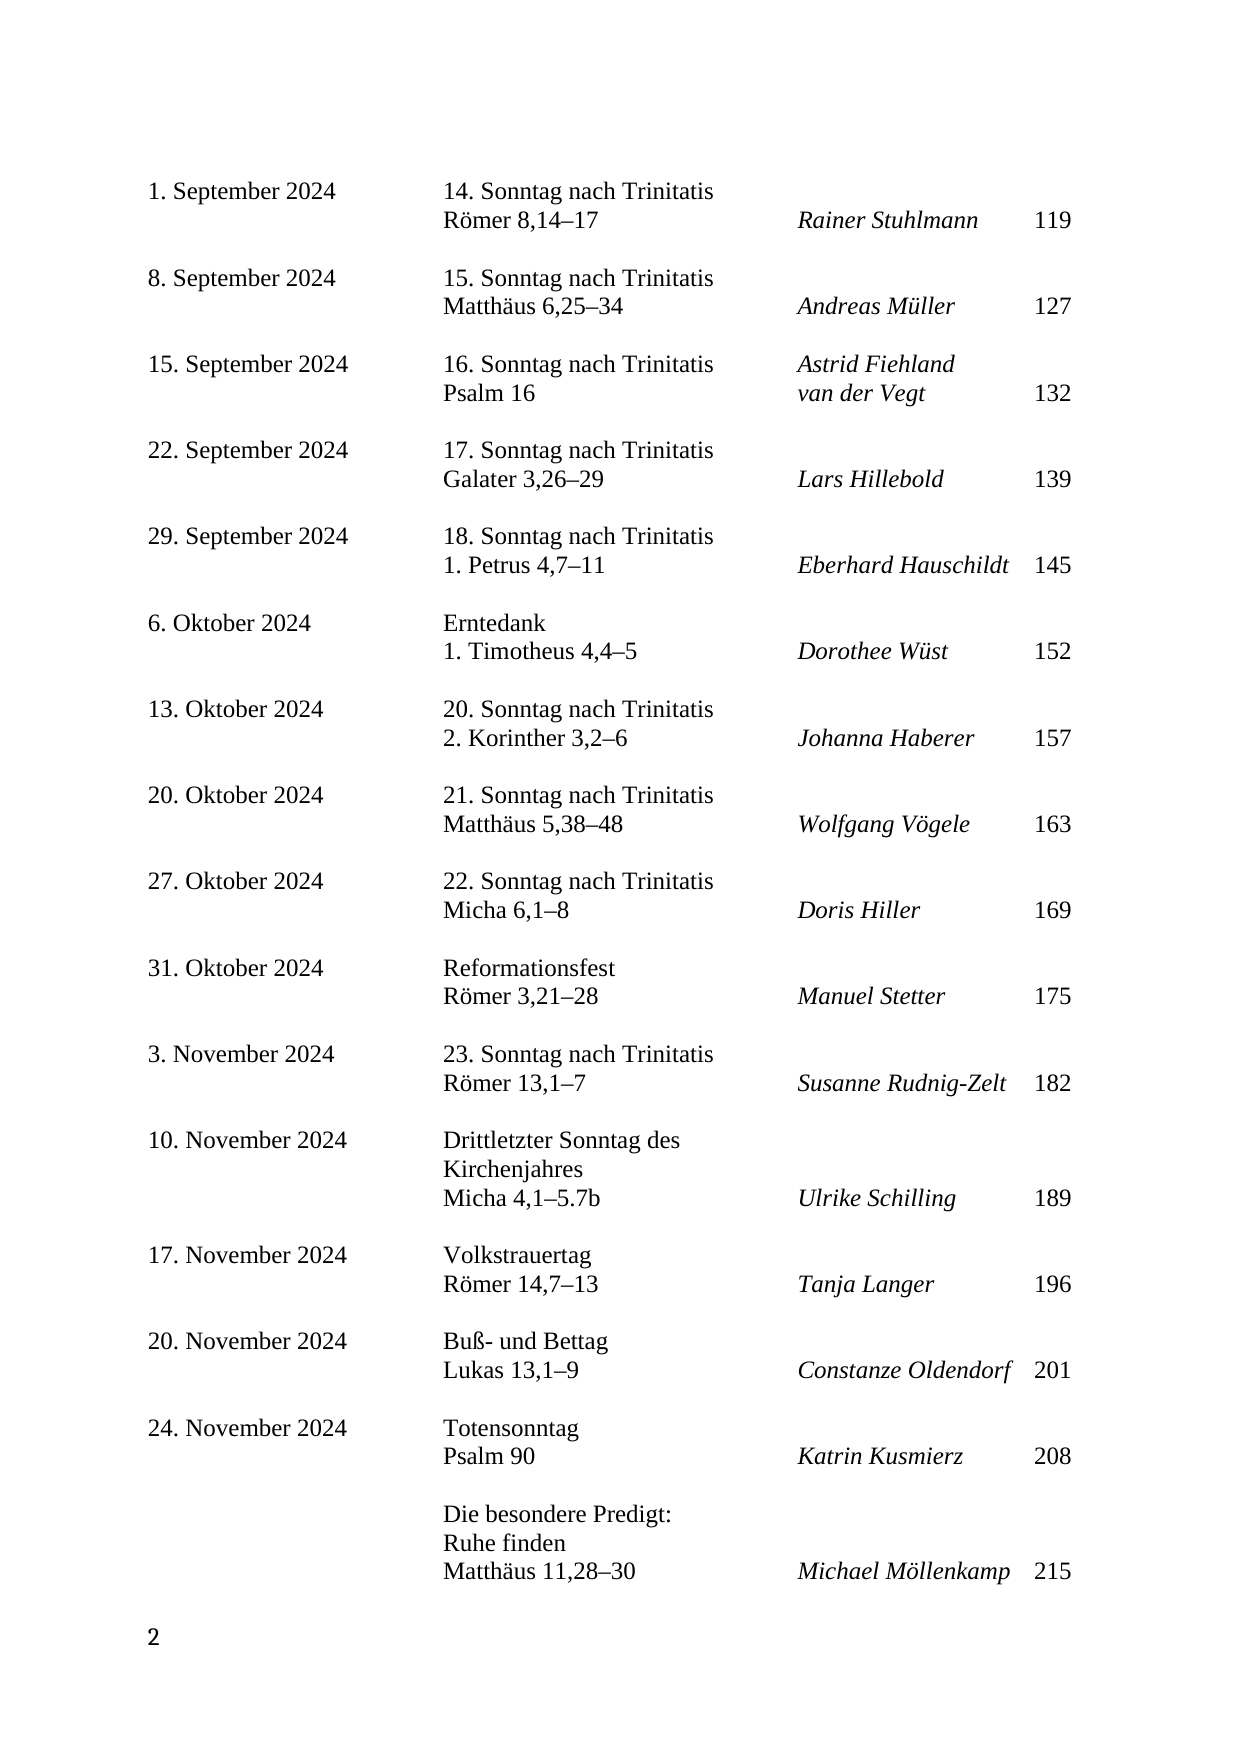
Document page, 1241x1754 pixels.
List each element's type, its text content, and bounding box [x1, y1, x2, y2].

text Matthäus 6,25–34 Andreas Müller 127 [148, 291, 1093, 320]
text Micha 4,1–5.7b Ulrike Schilling 189 [148, 1183, 1093, 1211]
text Die besondere Predigt: [148, 1499, 1093, 1528]
text 2. Korinther 3,2–6 Johanna Haberer 157 [148, 723, 1093, 751]
text 3. November 2024 23. Sonntag nach Trinitatis [148, 1039, 1093, 1068]
text Kirchenjahres [148, 1154, 1093, 1183]
text Ruhe finden [148, 1528, 1093, 1556]
text Römer 13,1–7 Susanne Rudnig-Zelt 182 [148, 1068, 1093, 1096]
text 20. November 2024 Buß- und Bettag [148, 1326, 1093, 1355]
text Römer 8,14–17 Rainer Stuhlmann 119 [148, 205, 1093, 234]
text Psalm 16 van der Vegt 132 [148, 378, 1093, 406]
text Matthäus 11,28–30 Michael Möllenkamp 215 [148, 1556, 1093, 1585]
text 31. Oktober 2024 Reformationsfest [148, 953, 1093, 981]
text 8. September 2024 15. Sonntag nach Trinitatis [148, 263, 1093, 291]
text 29. September 2024 18. Sonntag nach Trinitatis [148, 521, 1093, 550]
text 6. Oktober 2024 Erntedank [148, 608, 1093, 636]
text 1. Petrus 4,7–11 Eberhard Hauschildt 145 [148, 550, 1093, 579]
text Matthäus 5,38–48 Wolfgang Vögele 163 [148, 809, 1093, 838]
text Römer 3,21–28 Manuel Stetter 175 [148, 981, 1093, 1010]
text Psalm 90 Katrin Kusmierz 208 [148, 1441, 1093, 1470]
text 27. Oktober 2024 22. Sonntag nach Trinitatis [148, 866, 1093, 895]
text 15. September 2024 16. Sonntag nach Trinitatis Astrid Fiehland [148, 349, 1093, 378]
text 20. Oktober 2024 21. Sonntag nach Trinitatis [148, 780, 1093, 809]
text 17. November 2024 Volkstrauertag [148, 1240, 1093, 1269]
text Römer 14,7–13 Tanja Langer 196 [148, 1269, 1093, 1298]
text 24. November 2024 Totensonntag [148, 1413, 1093, 1441]
text Micha 6,1–8 Doris Hiller 169 [148, 895, 1093, 924]
text 10. November 2024 Drittletzter Sonntag des [148, 1125, 1093, 1154]
text 1. September 2024 14. Sonntag nach Trinitatis [148, 176, 1093, 205]
text 1. Timotheus 4,4–5 Dorothee Wüst 152 [148, 636, 1093, 665]
text 13. Oktober 2024 20. Sonntag nach Trinitatis [148, 694, 1093, 723]
text Galater 3,26–29 Lars Hillebold 139 [148, 464, 1093, 493]
text 22. September 2024 17. Sonntag nach Trinitatis [148, 435, 1093, 464]
text Lukas 13,1–9 Constanze Oldendorf 201 [148, 1355, 1093, 1384]
